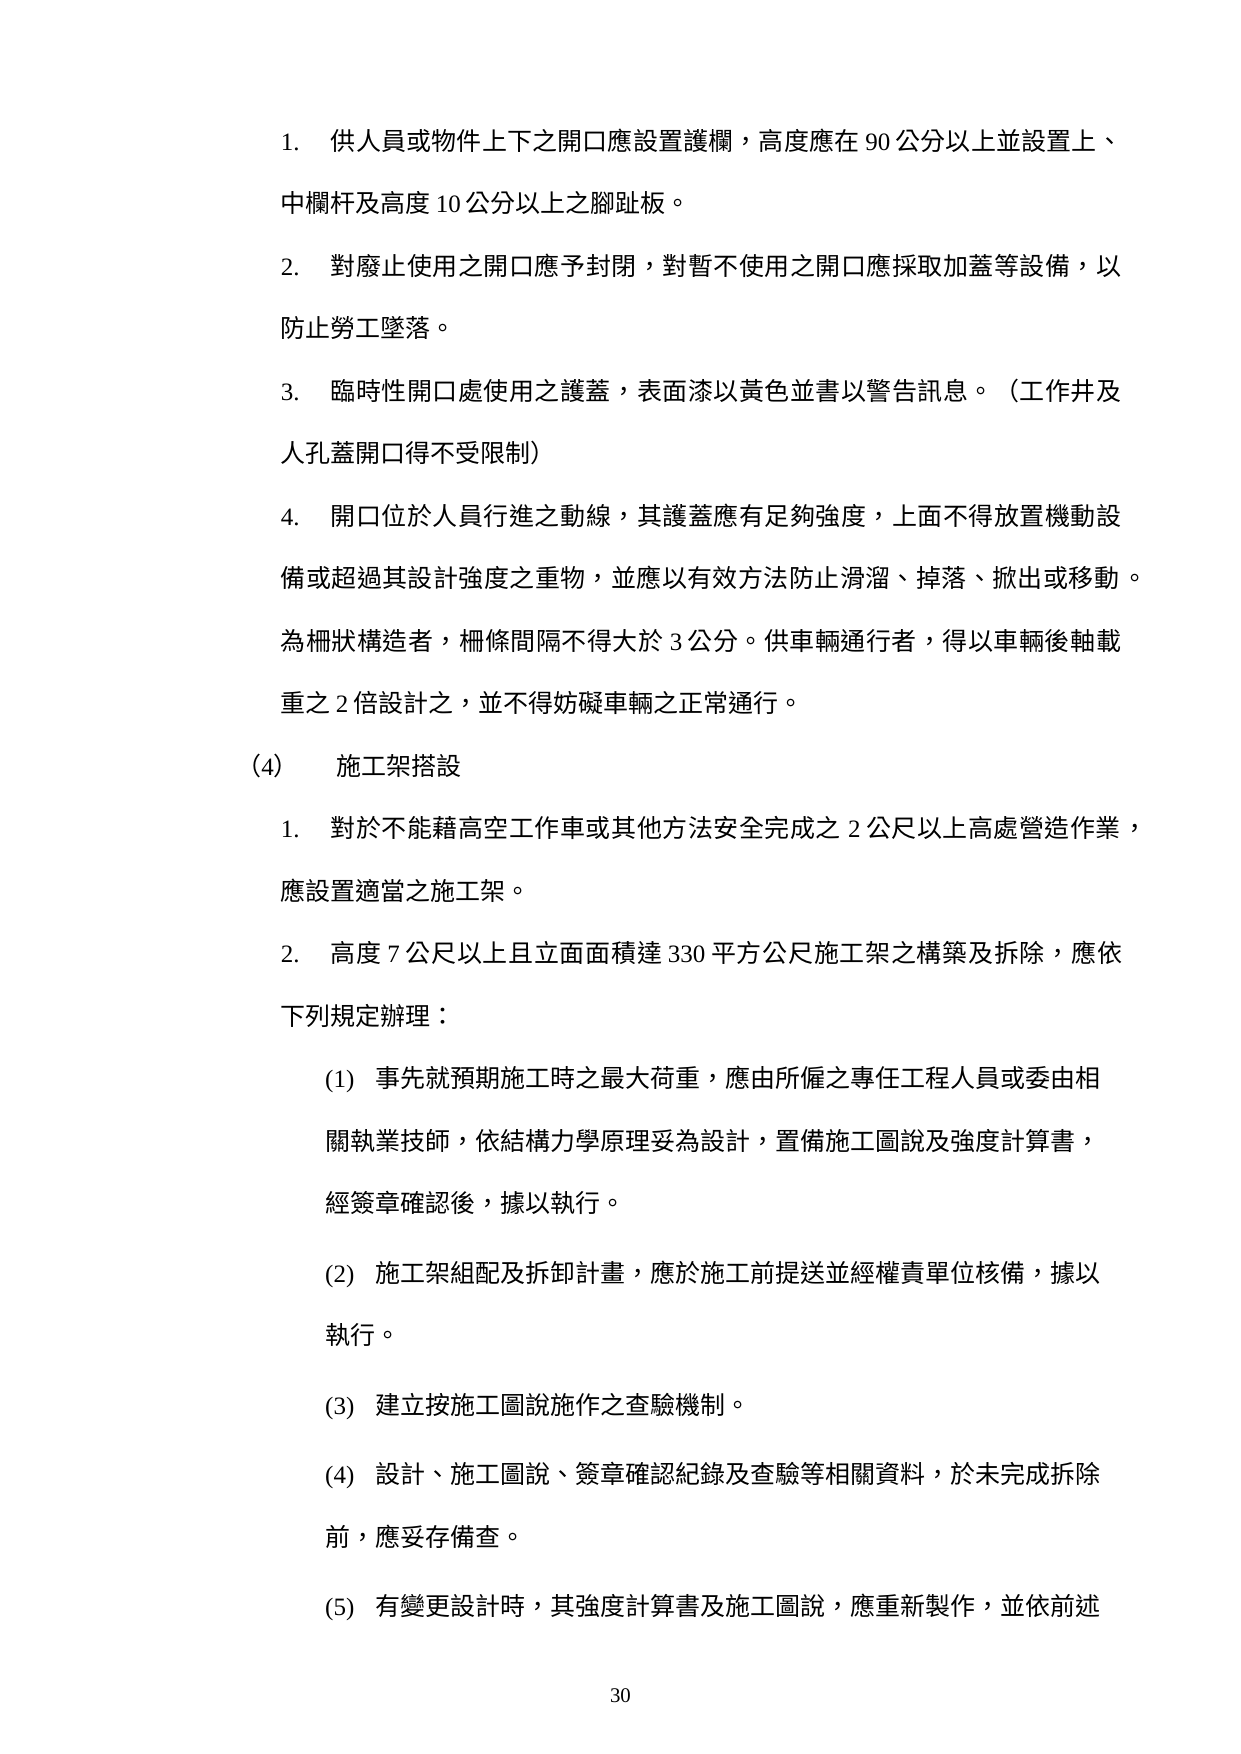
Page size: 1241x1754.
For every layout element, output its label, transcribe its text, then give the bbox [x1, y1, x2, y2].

list 有變更設計時，其強度計算書及施工圖說，應重新製作，並依前述 [325, 1563, 1122, 1625]
list 施工架組配及拆卸計畫，應於施工前提送並經權責單位核備，據以執行。 [325, 1230, 1122, 1355]
list 臨時性開口處使用之護蓋，表面漆以黃色並書以警告訊息。（工作井及人孔蓋開口得不受限制） [281, 348, 1122, 473]
list 開口位於人員行進之動線，其護蓋應有足夠強度，上面不得放置機動設備或超過其設計強度之重物，並應以有效方法防止滑溜、掉落、掀出或移動。為柵狀構造者，柵條間隔不得大於3公分。供車輛通行者，得以車輛後軸載重之2倍設計之，並不得妨礙車輛之正常通行。 [281, 473, 1122, 723]
list 施工架搭設 [236, 723, 1122, 785]
list 設計、施工圖說、簽章確認紀錄及查驗等相關資料，於未完成拆除前，應妥存備查。 [325, 1431, 1122, 1556]
list 對於不能藉高空工作車或其他方法安全完成之2公尺以上高處營造作業，應設置適當之施工架。 [281, 785, 1122, 910]
list 建立按施工圖說施作之查驗機制。 [325, 1362, 1122, 1424]
list 高度7公尺以上且立面面積達330平方公尺施工架之構築及拆除，應依下列規定辦理： [281, 910, 1122, 1035]
list 事先就預期施工時之最大荷重，應由所僱之專任工程人員或委由相關執業技師，依結構力學原理妥為設計，置備施工圖說及強度計算書，經簽章確認後，據以執行。 [325, 1035, 1122, 1223]
list 對廢止使用之開口應予封閉，對暫不使用之開口應採取加蓋等設備，以防止勞工墜落。 [281, 223, 1122, 348]
list 供人員或物件上下之開口應設置護欄，高度應在90公分以上並設置上、中欄杆及高度10公分以上之腳趾板。 [281, 98, 1122, 223]
